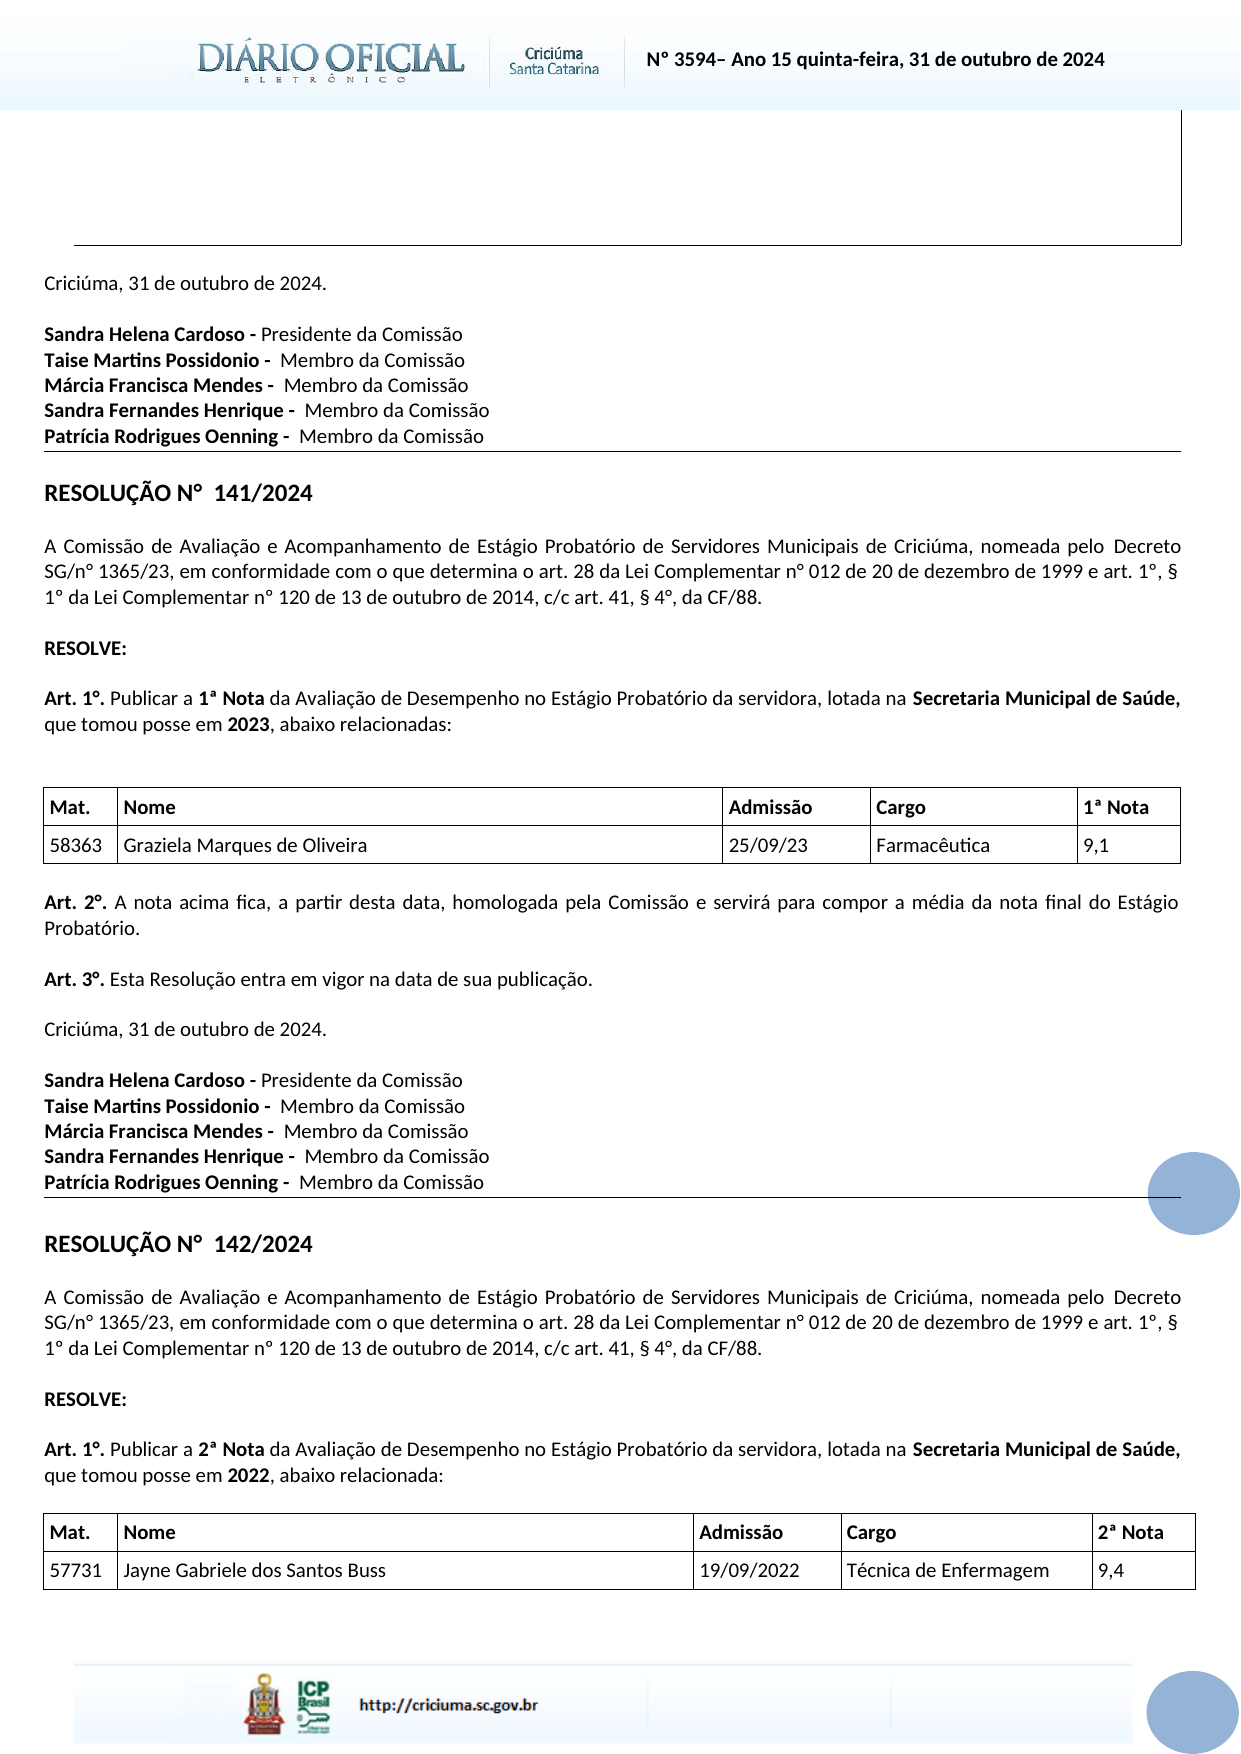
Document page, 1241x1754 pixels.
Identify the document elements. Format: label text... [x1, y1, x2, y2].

table_cell 9,4 [1093, 1552, 1195, 1589]
text RESOLVE: [44, 635, 1181, 660]
table_cell Farmacêutica [871, 826, 1077, 863]
text Art. 2°. A nota acima fica, a partir desta data, homologada pela Comissão e servirá para compor a média da nota final do Estágio Probatório. [44, 889, 1181, 940]
text Criciúma, 31 de outubro de 2024. [44, 1017, 1181, 1042]
text Sandra Fernandes Henrique - Membro da Comissão [44, 1144, 1181, 1169]
table_cell 19/09/2022 [694, 1552, 841, 1589]
table_header 2ª Nota [1093, 1514, 1195, 1551]
text A Comissão de Avaliação e Acompanhamento de Estágio Probatório de Servidores Municipais de Criciúma, nomeada pelo Decreto SG/n° 1365/23, em conformidade com o que determina o art. 28 da Lei Complementar n° 012 de 20 de dezembro de 1999 e art. 1º, § 1º da Lei Complementar nº 120 de 13 de outubro de 2014, c/c art. 41, § 4°, da CF/88. [44, 533, 1181, 609]
table_header Admissão [694, 1514, 841, 1551]
table_header Mat. [44, 788, 117, 825]
text RESOLUÇÃO N° 142/2024 [44, 1228, 1181, 1259]
table_header Mat. [44, 1514, 117, 1551]
table_header Nome [118, 788, 722, 825]
table_header Admissão [723, 788, 870, 825]
table_cell 25/09/23 [723, 826, 870, 863]
table_cell 57731 [44, 1552, 117, 1589]
table_header Cargo [871, 788, 1077, 825]
text Márcia Francisca Mendes - Membro da Comissão [44, 372, 1181, 398]
table_cell 58363 [44, 826, 117, 863]
text Art. 1°. Publicar a 2ª Nota da Avaliação de Desempenho no Estágio Probatório da servidora, lotada na Secretaria Municipal de Saúde, que tomou posse em 2022, abaixo relacionada: [44, 1437, 1181, 1487]
text Taise Martins Possidonio - Membro da Comissão [44, 347, 1181, 372]
table_cell Jayne Gabriele dos Santos Buss [118, 1552, 693, 1589]
text RESOLUÇÃO N° 141/2024 [44, 477, 1181, 508]
text RESOLVE: [44, 1386, 1181, 1411]
text Art. 3°. Esta Resolução entra em vigor na data de sua publicação. [44, 966, 1181, 991]
table_cell Graziela Marques de Oliveira [118, 826, 722, 863]
text Art. 1°. Publicar a 1ª Nota da Avaliação de Desempenho no Estágio Probatório da servidora, lotada na Secretaria Municipal de Saúde, que tomou posse em 2023, abaixo relacionadas: [44, 686, 1181, 736]
text Márcia Francisca Mendes - Membro da Comissão [44, 1118, 1181, 1144]
text A Comissão de Avaliação e Acompanhamento de Estágio Probatório de Servidores Municipais de Criciúma, nomeada pelo Decreto SG/n° 1365/23, em conformidade com o que determina o art. 28 da Lei Complementar n° 012 de 20 de dezembro de 1999 e art. 1º, § 1º da Lei Complementar nº 120 de 13 de outubro de 2014, c/c art. 41, § 4°, da CF/88. [44, 1284, 1181, 1360]
table_cell Técnica de Enfermagem [842, 1552, 1092, 1589]
text Patrícia Rodrigues Oenning - Membro da Comissão [44, 1169, 1155, 1197]
table_header Cargo [842, 1514, 1092, 1551]
text Taise Martins Possidonio - Membro da Comissão [44, 1093, 1181, 1118]
text Sandra Fernandes Henrique - Membro da Comissão [44, 398, 1181, 423]
text Sandra Helena Cardoso - Presidente da Comissão [44, 1067, 1181, 1093]
table_header 1ª Nota [1078, 788, 1180, 825]
table_header Nome [118, 1514, 693, 1551]
text Sandra Helena Cardoso - Presidente da Comissão [44, 321, 1181, 347]
text Criciúma, 31 de outubro de 2024. [44, 271, 1181, 296]
table_cell 9,1 [1078, 826, 1180, 863]
text Patrícia Rodrigues Oenning - Membro da Comissão [44, 423, 1181, 451]
